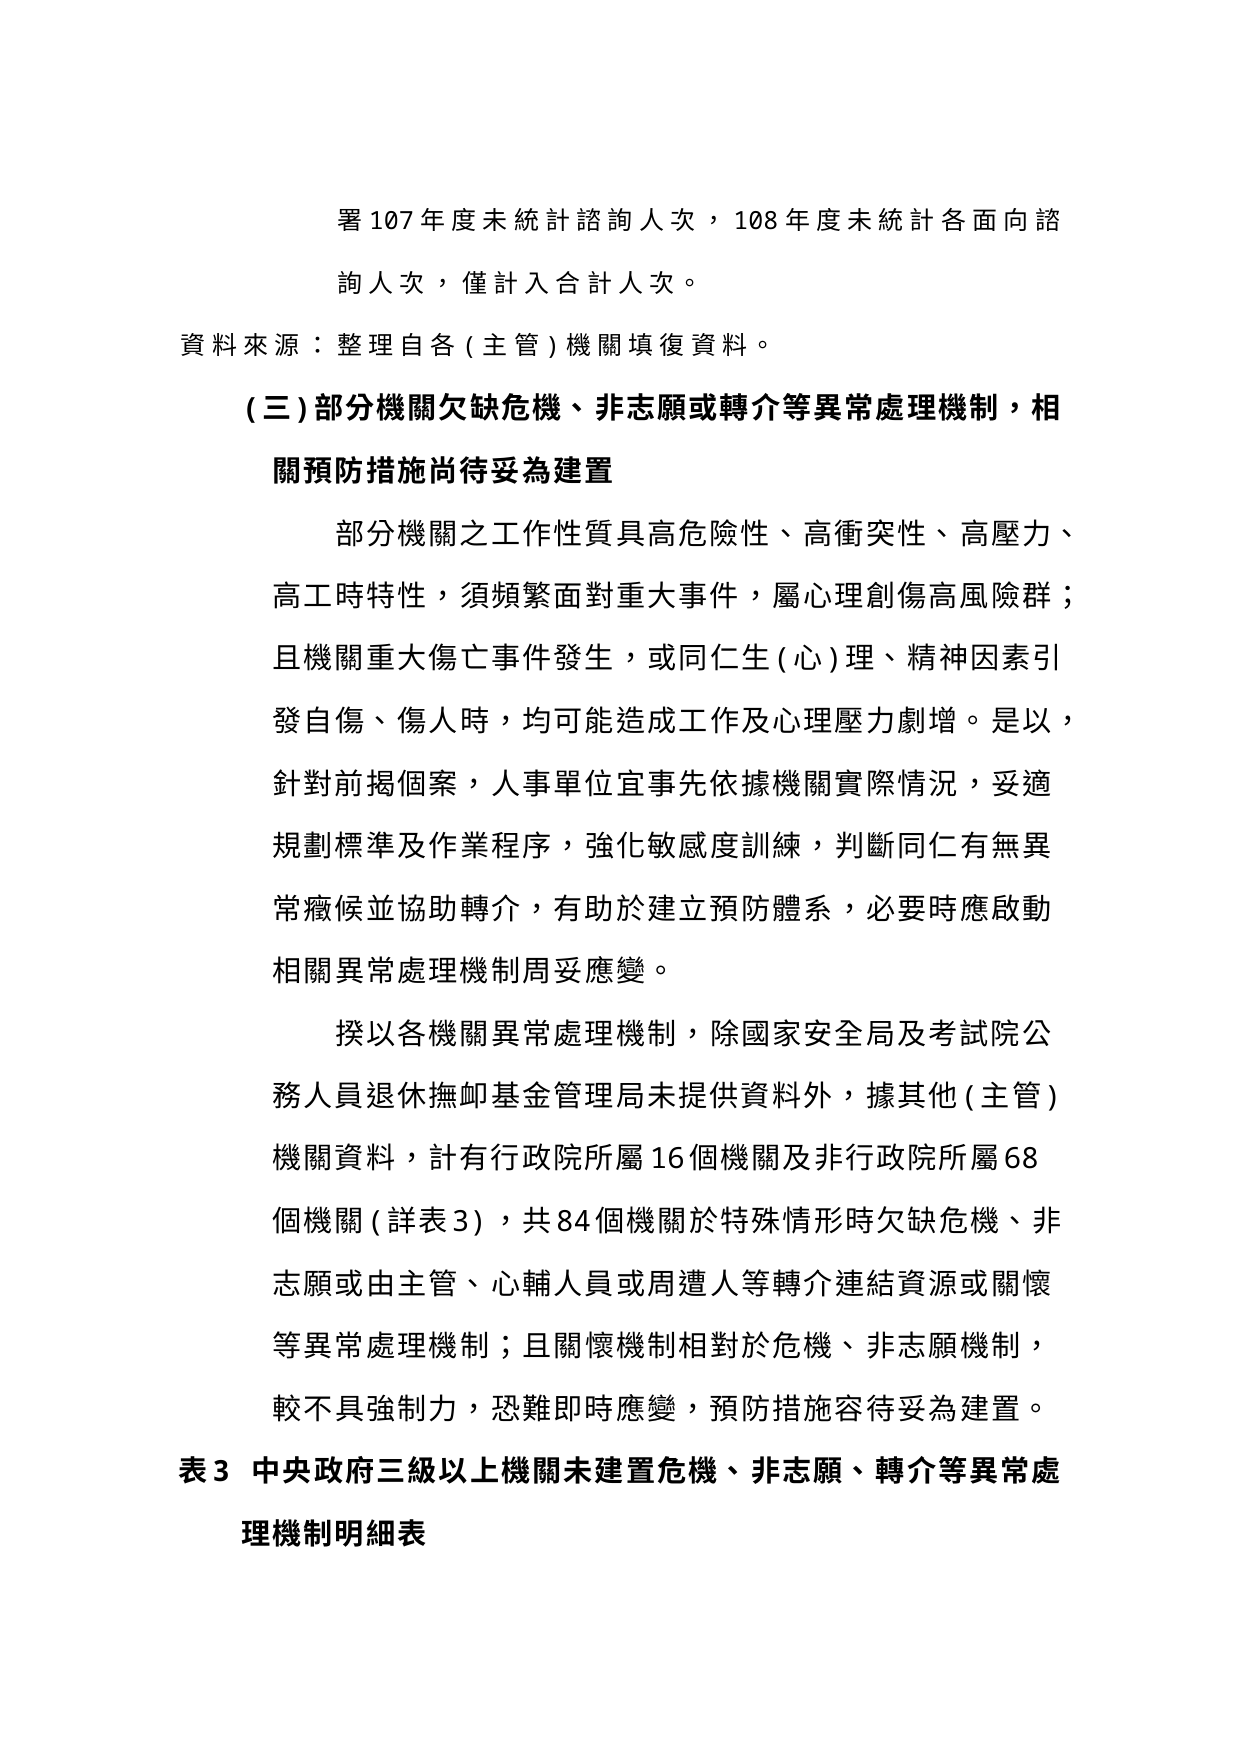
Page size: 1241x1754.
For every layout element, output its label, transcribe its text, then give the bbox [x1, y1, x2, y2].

text 5.其他影響統計數據因素：內政部主管警政署僅心理面，移民署107至109年無統計資料，中央警察大學僅109至112年度心理健康面及醫療保健面；國防部主管工作面、法律面及醫療保健面僅博愛營區數據，心理健康面運作因該部設有心理輔導中心，為呈現心理健康面諮詢服務使用情形，以該中心輔導人次代之；勞動部主管107至109年度諮詢人次含所屬各級機關；農業部主管諮詢人次含所屬四級機關；衛福部社家署未統計各年度各面向諮詢人次，僅計入合計人次；金管會主管含中央存款保險股份有限公司員工；海委會海巡署107年度未統計諮詢人次，108年度未統計各面向諮詢人次，僅計入合計人次。 [303, 177, 1063, 302]
text (三)部分機關欠缺危機、非志願或轉介等異常處理機制，相關預防措施尚待妥為建置 [236, 365, 1063, 490]
text 部分機關之工作性質具高危險性、高衝突性、高壓力、高工時特性，須頻繁面對重大事件，屬心理創傷高風險群；且機關重大傷亡事件發生，或同仁生(心)理、精神因素引發自傷、傷人時，均可能造成工作及心理壓力劇增。是以，針對前揭個案，人事單位宜事先依據機關實際情況，妥適規劃標準及作業程序，強化敏感度訓練，判斷同仁有無異常癥候並協助轉介，有助於建立預防體系，必要時應啟動相關異常處理機制周妥應變。 [266, 490, 1063, 990]
text 表3 中央政府三級以上機關未建置危機、非志願、轉介等異常處理機制明細表 [177, 1427, 1063, 1552]
text 揆以各機關異常處理機制，除國家安全局及考試院公務人員退休撫卹基金管理局未提供資料外，據其他(主管)機關資料，計有行政院所屬16個機關及非行政院所屬68個機關(詳表3)，共84個機關於特殊情形時欠缺危機、非志願或由主管、心輔人員或周遭人等轉介連結資源或關懷等異常處理機制；且關懷機制相對於危機、非志願機制，較不具強制力，恐難即時應變，預防措施容待妥為建置。 [266, 990, 1063, 1427]
text 資料來源：整理自各(主管)機關填復資料。 [177, 302, 1063, 365]
